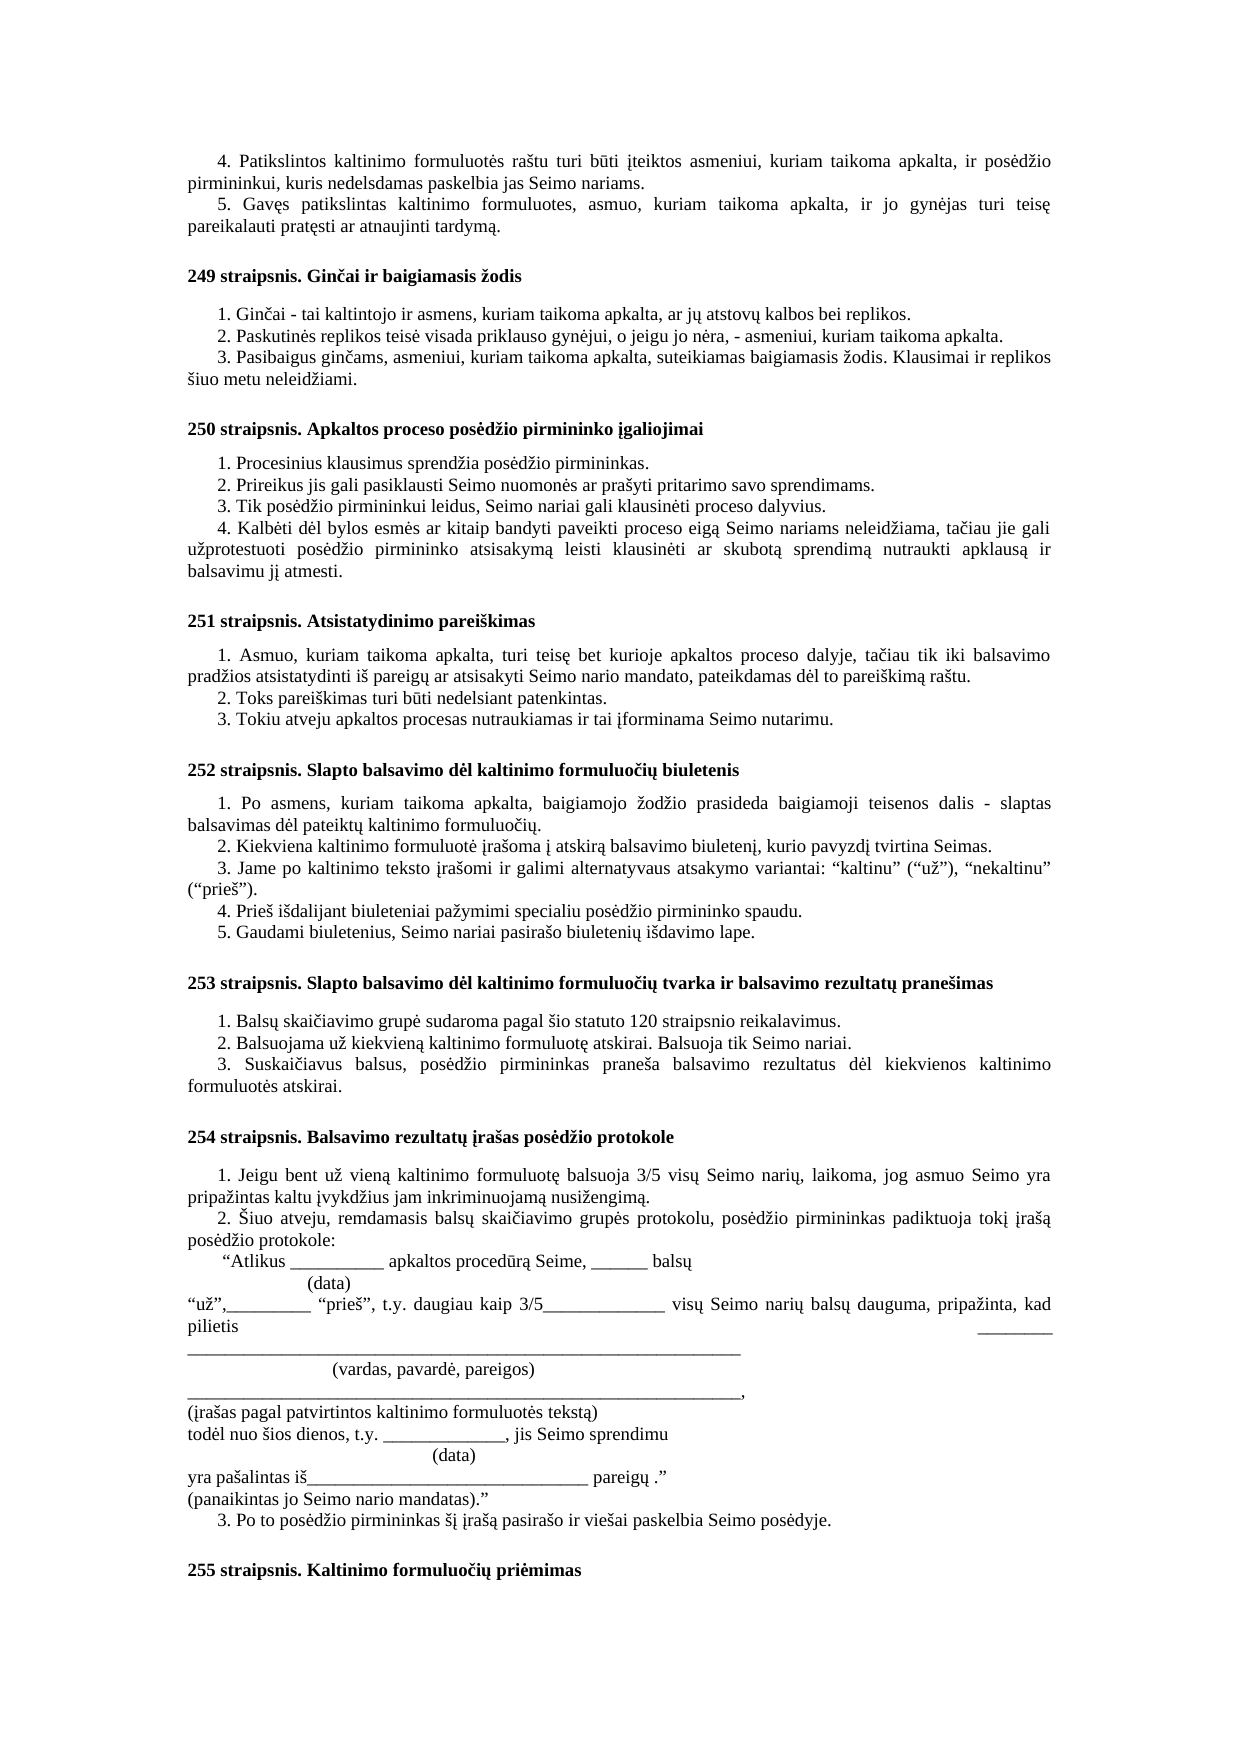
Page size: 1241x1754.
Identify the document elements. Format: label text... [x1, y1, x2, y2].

text 4. Patikslintos kaltinimo formuluotės raštu turi būti įteiktos asmeniui, kuriam taikoma apkalta, ir posėdžio pirmininkui, kuris nedelsdamas paskelbia jas Seimo nariams. [187, 150, 1053, 193]
text 255 straipsnis. Kaltinimo formuluočių priėmimas [187, 1559, 1053, 1581]
text 5. Gaudami biuletenius, Seimo nariai pasirašo biuletenių išdavimo lape. [187, 921, 1053, 943]
text 251 straipsnis. Atsistatydinimo pareiškimas [187, 610, 1053, 632]
text 253 straipsnis. Slapto balsavimo dėl kaltinimo formuluočių tvarka ir balsavimo rezultatų pranešimas [187, 972, 1053, 993]
text 2. Prireikus jis gali pasiklausti Seimo nuomonės ar prašyti pritarimo savo sprendimams. [187, 473, 1053, 495]
text “už”,_________ “prieš”, t.y. daugiau kaip 3/5_____________ visų Seimo narių balsų dauguma, pripažinta, kad pilietis ________ ___________________________________________________________ [187, 1293, 1053, 1358]
text 3. Tik posėdžio pirmininkui leidus, Seimo nariai gali klausinėti proceso dalyvius. [187, 495, 1053, 517]
text 254 straipsnis. Balsavimo rezultatų įrašas posėdžio protokole [187, 1125, 1053, 1147]
text 2. Šiuo atveju, remdamasis balsų skaičiavimo grupės protokolu, posėdžio pirmininkas padiktuoja tokį įrašą posėdžio protokole: [187, 1207, 1053, 1250]
text “Atlikus __________ apkaltos procedūrą Seime, ______ balsų [187, 1250, 1053, 1272]
text 3. Po to posėdžio pirmininkas šį įrašą pasirašo ir viešai paskelbia Seimo posėdyje. [187, 1509, 1053, 1531]
text 2. Balsuojama už kiekvieną kaltinimo formuluotę atskirai. Balsuoja tik Seimo nariai. [187, 1032, 1053, 1053]
text 1. Asmuo, kuriam taikoma apkalta, turi teisę bet kurioje apkaltos proceso dalyje, tačiau tik iki balsavimo pradžios atsistatydinti iš pareigų ar atsisakyti Seimo nario mandato, pateikdamas dėl to pareiškimą raštu. [187, 643, 1053, 687]
text (įrašas pagal patvirtintos kaltinimo formuluotės tekstą) [187, 1401, 1053, 1423]
text (vardas, pavardė, pareigos) [187, 1358, 1053, 1379]
text 4. Prieš išdalijant biuleteniai pažymimi specialiu posėdžio pirmininko spaudu. [187, 900, 1053, 921]
text 1. Po asmens, kuriam taikoma apkalta, baigiamojo žodžio prasideda baigiamoji teisenos dalis - slaptas balsavimas dėl pateiktų kaltinimo formuluočių. [187, 792, 1053, 835]
text (data) [187, 1272, 1053, 1293]
text 1. Ginčai - tai kaltintojo ir asmens, kuriam taikoma apkalta, ar jų atstovų kalbos bei replikos. [187, 303, 1053, 325]
text 5. Gavęs patikslintas kaltinimo formuluotes, asmuo, kuriam taikoma apkalta, ir jo gynėjas turi teisę pareikalauti pratęsti ar atnaujinti tardymą. [187, 193, 1053, 236]
text 2. Paskutinės replikos teisė visada priklauso gynėjui, o jeigu jo nėra, - asmeniui, kuriam taikoma apkalta. [187, 325, 1053, 346]
text (data) [187, 1444, 1053, 1466]
text 1. Jeigu bent už vieną kaltinimo formuluotę balsuoja 3/5 visų Seimo narių, laikoma, jog asmuo Seimo yra pripažintas kaltu įvykdžius jam inkriminuojamą nusižengimą. [187, 1164, 1053, 1207]
text 4. Kalbėti dėl bylos esmės ar kitaip bandyti paveikti proceso eigą Seimo nariams neleidžiama, tačiau jie gali užprotestuoti posėdžio pirmininko atsisakymą leisti klausinėti ar skubotą sprendimą nutraukti apklausą ir balsavimu jį atmesti. [187, 517, 1053, 581]
text 249 straipsnis. Ginčai ir baigiamasis žodis [187, 265, 1053, 287]
text yra pašalintas iš______________________________ pareigų .” [187, 1466, 1053, 1487]
text 252 straipsnis. Slapto balsavimo dėl kaltinimo formuluočių biuletenis [187, 758, 1053, 780]
text 3. Pasibaigus ginčams, asmeniui, kuriam taikoma apkalta, suteikiamas baigiamasis žodis. Klausimai ir replikos šiuo metu neleidžiami. [187, 346, 1053, 389]
text todėl nuo šios dienos, t.y. _____________, jis Seimo sprendimu [187, 1423, 1053, 1444]
text (panaikintas jo Seimo nario mandatas).” [187, 1487, 1053, 1509]
text 3. Suskaičiavus balsus, posėdžio pirmininkas praneša balsavimo rezultatus dėl kiekvienos kaltinimo formuluotės atskirai. [187, 1053, 1053, 1096]
text 250 straipsnis. Apkaltos proceso posėdžio pirmininko įgaliojimai [187, 418, 1053, 440]
text 1. Balsų skaičiavimo grupė sudaroma pagal šio statuto 120 straipsnio reikalavimus. [187, 1010, 1053, 1032]
text 1. Procesinius klausimus sprendžia posėdžio pirmininkas. [187, 452, 1053, 473]
text 3. Tokiu atveju apkaltos procesas nutraukiamas ir tai įforminama Seimo nutarimu. [187, 708, 1053, 730]
text ___________________________________________________________, [187, 1379, 1053, 1401]
text 2. Toks pareiškimas turi būti nedelsiant patenkintas. [187, 687, 1053, 708]
text 3. Jame po kaltinimo teksto įrašomi ir galimi alternatyvaus atsakymo variantai: “kaltinu” (“už”), “nekaltinu” (“prieš”). [187, 857, 1053, 900]
text 2. Kiekviena kaltinimo formuluotė įrašoma į atskirą balsavimo biuletenį, kurio pavyzdį tvirtina Seimas. [187, 835, 1053, 857]
